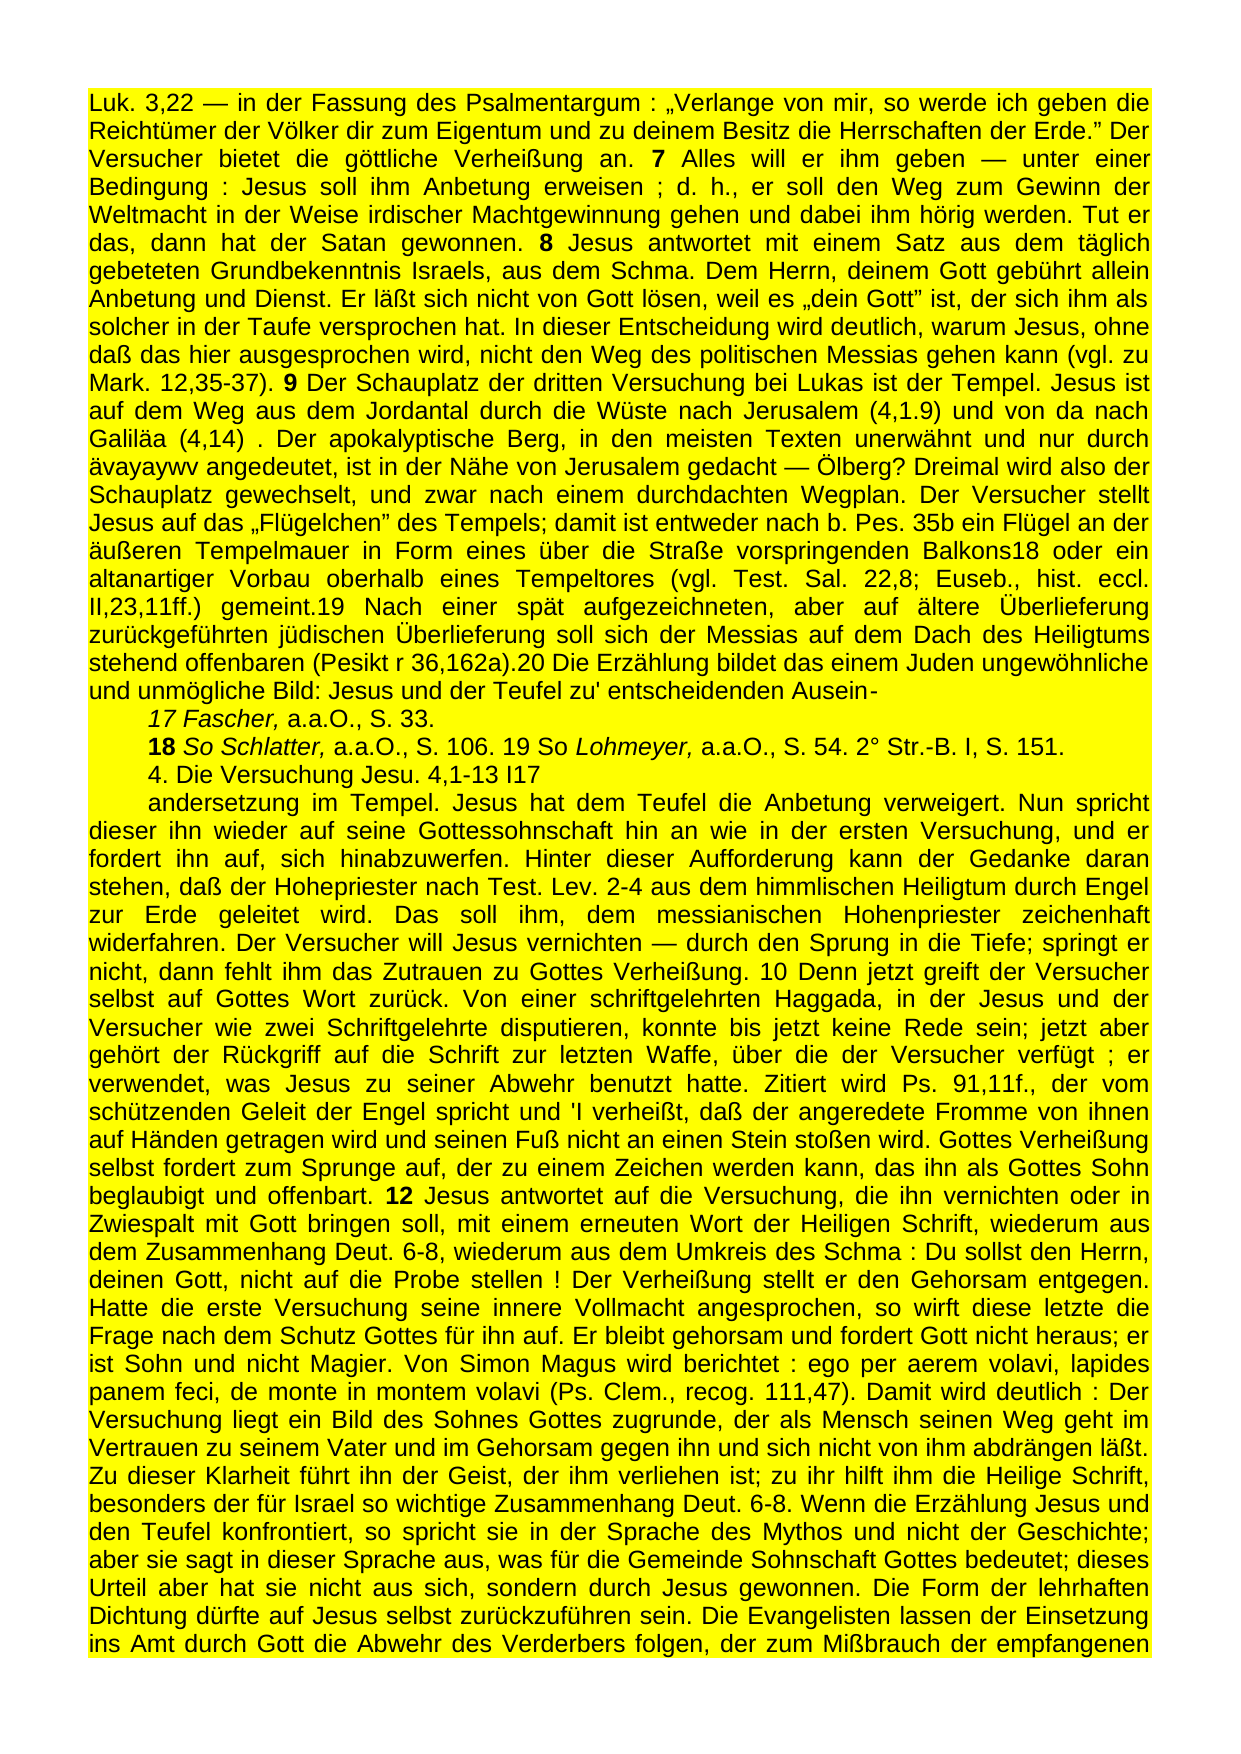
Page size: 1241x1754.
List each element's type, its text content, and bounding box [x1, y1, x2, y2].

text 17 Fascher, a.a.O., S. 33. [88, 705, 1152, 733]
text 18 So Schlatter, a.a.O., S. 106. 19 So Lohmeyer, a.a.O., S. 54. 2° Str.-B. I, S. 151. [88, 733, 1152, 761]
text andersetzung im Tempel. Jesus hat dem Teufel die Anbetung verweigert. Nun spricht dieser ihn wieder auf seine Gottessohnschaft hin an wie in der ersten Versuchung, und er fordert ihn auf, sich hinabzuwerfen. Hinter dieser Aufforderung kann der Gedanke daran stehen, daß der Hohepriester nach Test. Lev. 2-4 aus dem himmlischen Heiligtum durch Engel zur Erde geleitet wird. Das soll ihm, dem messianischen Hohenpriester zeichenhaft widerfahren. Der Versucher will Jesus vernichten ― durch den Sprung in die Tiefe; springt er nicht, dann fehlt ihm das Zutrauen zu Gottes Verheißung. 10 Denn jetzt greift der Versucher selbst auf Gottes Wort zurück. Von einer schriftgelehrten Haggada, in der Jesus und der Versucher wie zwei Schriftgelehrte disputieren, konnte bis jetzt keine Rede sein; jetzt aber gehört der Rückgriff auf die Schrift zur letzten Waffe, über die der Versucher verfügt ; er verwendet, was Jesus zu seiner Abwehr benutzt hatte. Zitiert wird Ps. 91,11f., der vom schützenden Geleit der Engel spricht und 'I verheißt, daß der angeredete Fromme von ihnen auf Händen getragen wird und seinen Fuß nicht an einen Stein stoßen wird. Gottes Verheißung selbst fordert zum Sprunge auf, der zu einem Zeichen werden kann, das ihn als Gottes Sohn beglaubigt und offenbart. 12 Jesus antwortet auf die Versuchung, die ihn vernichten oder in Zwiespalt mit Gott bringen soll, mit einem erneuten Wort der Heiligen Schrift, wiederum aus dem Zusammenhang Deut. 6-8, wiederum aus dem Umkreis des Schma : Du sollst den Herrn, deinen Gott, nicht auf die Probe stellen ! Der Verheißung stellt er den Gehorsam entgegen. Hatte die erste Versuchung seine innere Vollmacht angesprochen, so wirft diese letzte die Frage nach dem Schutz Gottes für ihn auf. Er bleibt gehorsam und fordert Gott nicht heraus; er ist Sohn und nicht Magier. Von Simon Magus wird berichtet : ego per aerem volavi, lapides panem feci, de monte in montem volavi (Ps. Clem., recog. 111,47). Damit wird deutlich : Der Versuchung liegt ein Bild des Sohnes Gottes zugrunde, der als Mensch seinen Weg geht im Vertrauen zu seinem Vater und im Gehorsam gegen ihn und sich nicht von ihm abdrängen läßt. Zu dieser Klarheit führt ihn der Geist, der ihm verliehen ist; zu ihr hilft ihm die Heilige Schrift, besonders der für Israel so wichtige Zusammenhang Deut. 6-8. Wenn die Erzählung Jesus und den Teufel konfrontiert, so spricht sie in der Sprache des Mythos und nicht der Geschichte; aber sie sagt in dieser Sprache aus, was für die Gemeinde Sohnschaft Gottes bedeutet; dieses Urteil aber hat sie nicht aus sich, sondern durch Jesus gewonnen. Die Form der lehrhaften Dichtung dürfte auf Jesus selbst zurückzuführen sein. Die Evangelisten lassen der Einsetzung ins Amt durch Gott die Abwehr des Verderbers folgen, der zum Mißbrauch der empfangenen [88, 789, 1152, 1658]
text 4. Die Versuchung Jesu. 4,1-13 I17 [88, 761, 1152, 789]
text Luk. 3,22 — in der Fassung des Psalmentargum : „Verlange von mir, so werde ich geben die Reichtümer der Völker dir zum Eigentum und zu deinem Besitz die Herrschaften der Erde.” Der Versucher bietet die göttliche Verheißung an. 7 Alles will er ihm geben — unter einer Bedingung : Jesus soll ihm Anbetung erweisen ; d. h., er soll den Weg zum Gewinn der Weltmacht in der Weise irdischer Machtgewinnung gehen und dabei ihm hörig werden. Tut er das, dann hat der Satan gewonnen. 8 Jesus antwortet mit einem Satz aus dem täglich gebeteten Grundbekenntnis Israels, aus dem Schma. Dem Herrn, deinem Gott gebührt allein Anbetung und Dienst. Er läßt sich nicht von Gott lösen, weil es „dein Gott” ist, der sich ihm als solcher in der Taufe versprochen hat. In dieser Entscheidung wird deutlich, warum Jesus, ohne daß das hier ausgesprochen wird, nicht den Weg des politischen Messias gehen kann (vgl. zu Mark. 12,35-37). 9 Der Schauplatz der dritten Versuchung bei Lukas ist der Tempel. Jesus ist auf dem Weg aus dem Jordantal durch die Wüste nach Jerusalem (4,1.9) und von da nach Galiläa (4,14) . Der apokalyptische Berg, in den meisten Texten unerwähnt und nur durch ävayaywv angedeutet, ist in der Nähe von Jerusalem gedacht — Ölberg? Dreimal wird also der Schauplatz gewechselt, und zwar nach einem durchdachten Wegplan. Der Versucher stellt Jesus auf das „Flügelchen” des Tempels; damit ist entweder nach b. Pes. 35b ein Flügel an der äußeren Tempelmauer in Form eines über die Straße vorspringenden Balkons18 oder ein altanartiger Vorbau oberhalb eines Tempeltores (vgl. Test. Sal. 22,8; Euseb., hist. eccl. II,23,11ff.) gemeint.19 Nach einer spät aufgezeichneten, aber auf ältere Überlieferung zurückgeführten jüdischen Überlieferung soll sich der Messias auf dem Dach des Heiligtums stehend offenbaren (Pesikt r 36,162a).20 Die Erzählung bildet das einem Juden ungewöhnliche und unmögliche Bild: Jesus und der Teufel zu' entscheidenden Ausein‑ [88, 88, 1152, 705]
